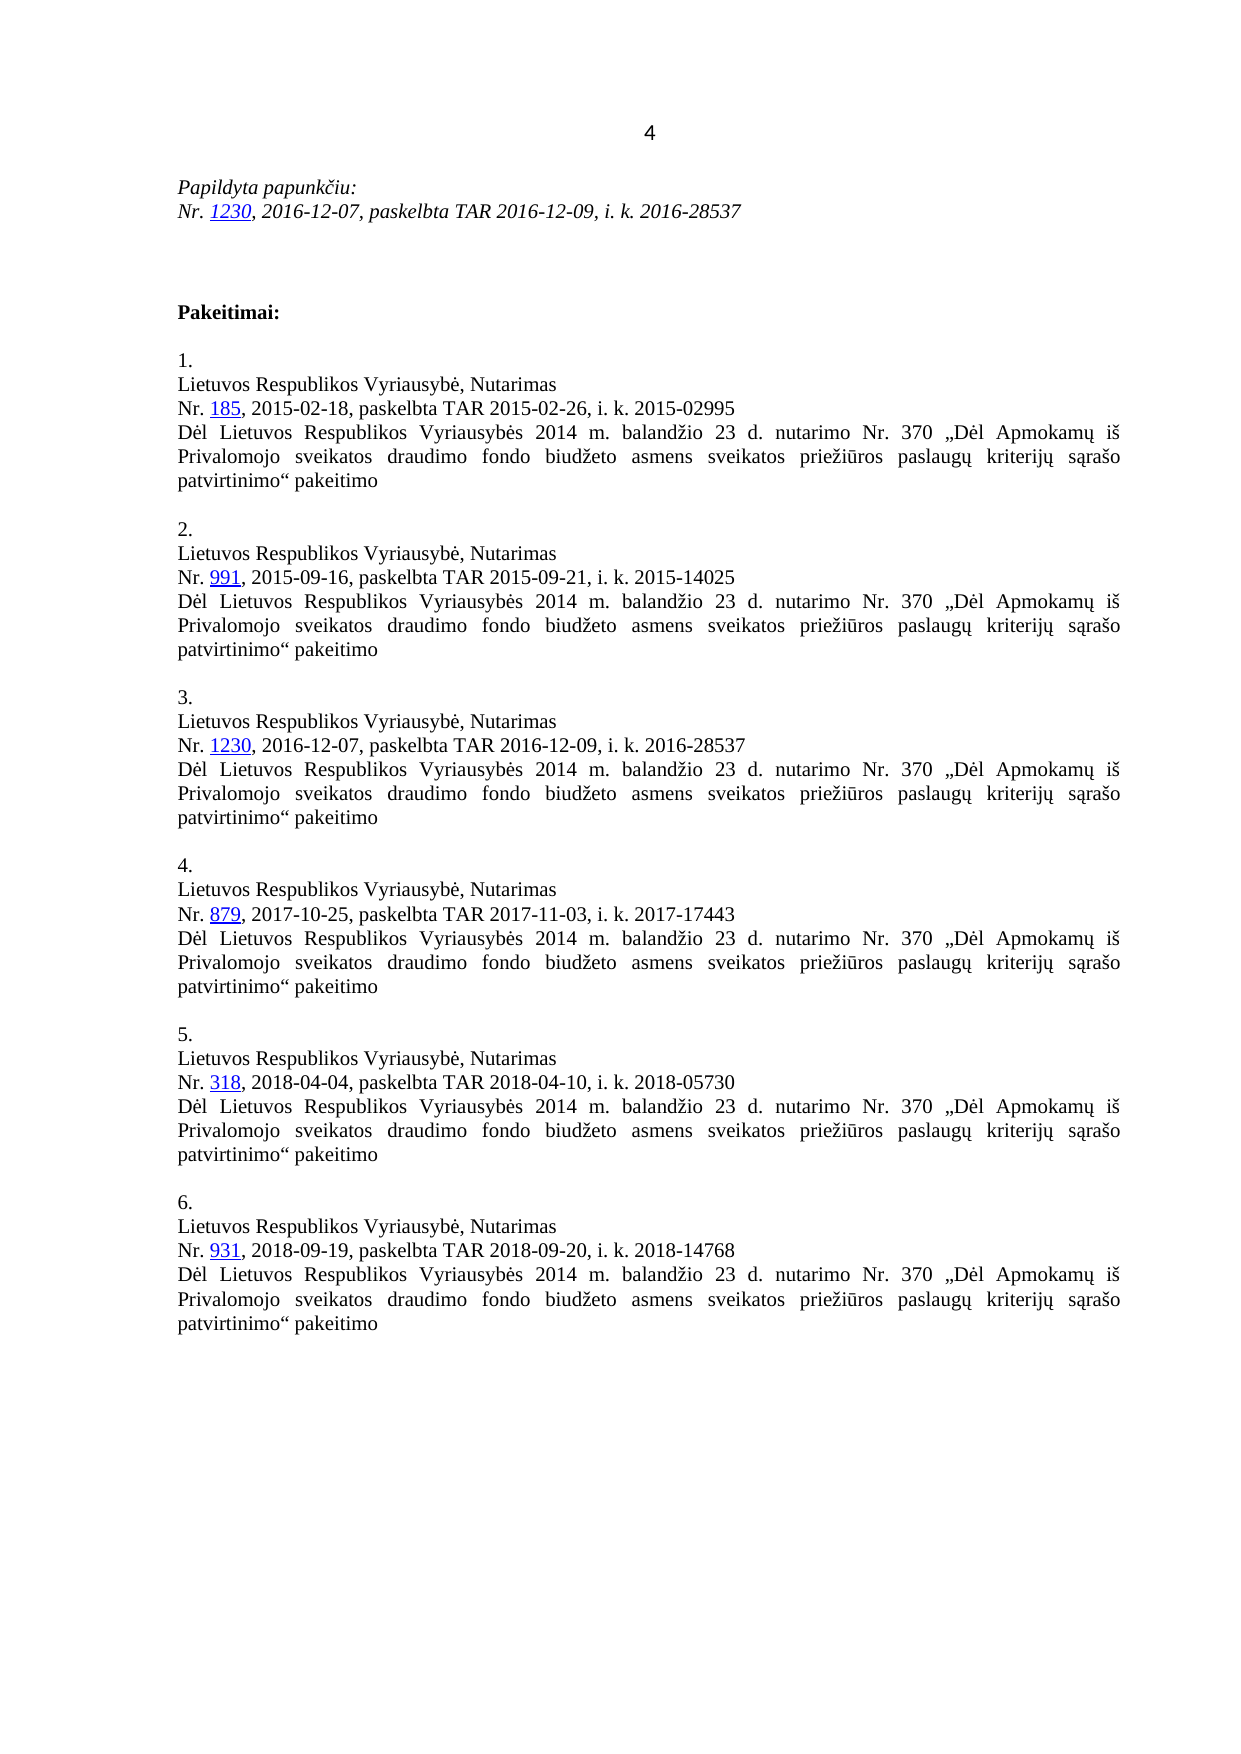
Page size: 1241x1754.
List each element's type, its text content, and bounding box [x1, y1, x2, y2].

text Pakeitimai: [177, 300, 1122, 324]
text 2. [177, 516, 1122, 541]
text Dėl Lietuvos Respublikos Vyriausybės 2014 m. balandžio 23 d. nutarimo Nr. 370 „Dėl Apmokamų iš Privalomojo sveikatos draudimo fondo biudžeto asmens sveikatos priežiūros paslaugų kriterijų sąrašo patvirtinimo“ pakeitimo [177, 1262, 1122, 1334]
text Nr. 318, 2018-04-04, paskelbta TAR 2018-04-10, i. k. 2018-05730 [177, 1070, 1122, 1094]
text Papildyta papunkčiu: [177, 175, 1122, 199]
text 3. [177, 685, 1122, 709]
text Dėl Lietuvos Respublikos Vyriausybės 2014 m. balandžio 23 d. nutarimo Nr. 370 „Dėl Apmokamų iš Privalomojo sveikatos draudimo fondo biudžeto asmens sveikatos priežiūros paslaugų kriterijų sąrašo patvirtinimo“ pakeitimo [177, 589, 1122, 661]
text 1. [177, 348, 1122, 372]
text Lietuvos Respublikos Vyriausybė, Nutarimas [177, 709, 1122, 733]
text 6. [177, 1190, 1122, 1214]
text Lietuvos Respublikos Vyriausybė, Nutarimas [177, 877, 1122, 901]
text 5. [177, 1022, 1122, 1046]
text Nr. 879, 2017-10-25, paskelbta TAR 2017-11-03, i. k. 2017-17443 [177, 901, 1122, 926]
text Lietuvos Respublikos Vyriausybė, Nutarimas [177, 541, 1122, 564]
text Lietuvos Respublikos Vyriausybė, Nutarimas [177, 1214, 1122, 1238]
text Nr. 1230, 2016-12-07, paskelbta TAR 2016-12-09, i. k. 2016-28537 [177, 733, 1122, 757]
text Dėl Lietuvos Respublikos Vyriausybės 2014 m. balandžio 23 d. nutarimo Nr. 370 „Dėl Apmokamų iš Privalomojo sveikatos draudimo fondo biudžeto asmens sveikatos priežiūros paslaugų kriterijų sąrašo patvirtinimo“ pakeitimo [177, 757, 1122, 829]
text Lietuvos Respublikos Vyriausybė, Nutarimas [177, 372, 1122, 396]
text Dėl Lietuvos Respublikos Vyriausybės 2014 m. balandžio 23 d. nutarimo Nr. 370 „Dėl Apmokamų iš Privalomojo sveikatos draudimo fondo biudžeto asmens sveikatos priežiūros paslaugų kriterijų sąrašo patvirtinimo“ pakeitimo [177, 926, 1122, 998]
text Nr. 931, 2018-09-19, paskelbta TAR 2018-09-20, i. k. 2018-14768 [177, 1238, 1122, 1262]
text Dėl Lietuvos Respublikos Vyriausybės 2014 m. balandžio 23 d. nutarimo Nr. 370 „Dėl Apmokamų iš Privalomojo sveikatos draudimo fondo biudžeto asmens sveikatos priežiūros paslaugų kriterijų sąrašo patvirtinimo“ pakeitimo [177, 1094, 1122, 1166]
text Lietuvos Respublikos Vyriausybė, Nutarimas [177, 1046, 1122, 1070]
text 4. [177, 853, 1122, 877]
text Dėl Lietuvos Respublikos Vyriausybės 2014 m. balandžio 23 d. nutarimo Nr. 370 „Dėl Apmokamų iš Privalomojo sveikatos draudimo fondo biudžeto asmens sveikatos priežiūros paslaugų kriterijų sąrašo patvirtinimo“ pakeitimo [177, 420, 1122, 492]
text Nr. 991, 2015-09-16, paskelbta TAR 2015-09-21, i. k. 2015-14025 [177, 564, 1122, 589]
text Nr. 185, 2015-02-18, paskelbta TAR 2015-02-26, i. k. 2015-02995 [177, 396, 1122, 420]
text Nr. 1230, 2016-12-07, paskelbta TAR 2016-12-09, i. k. 2016-28537 [177, 199, 1122, 223]
